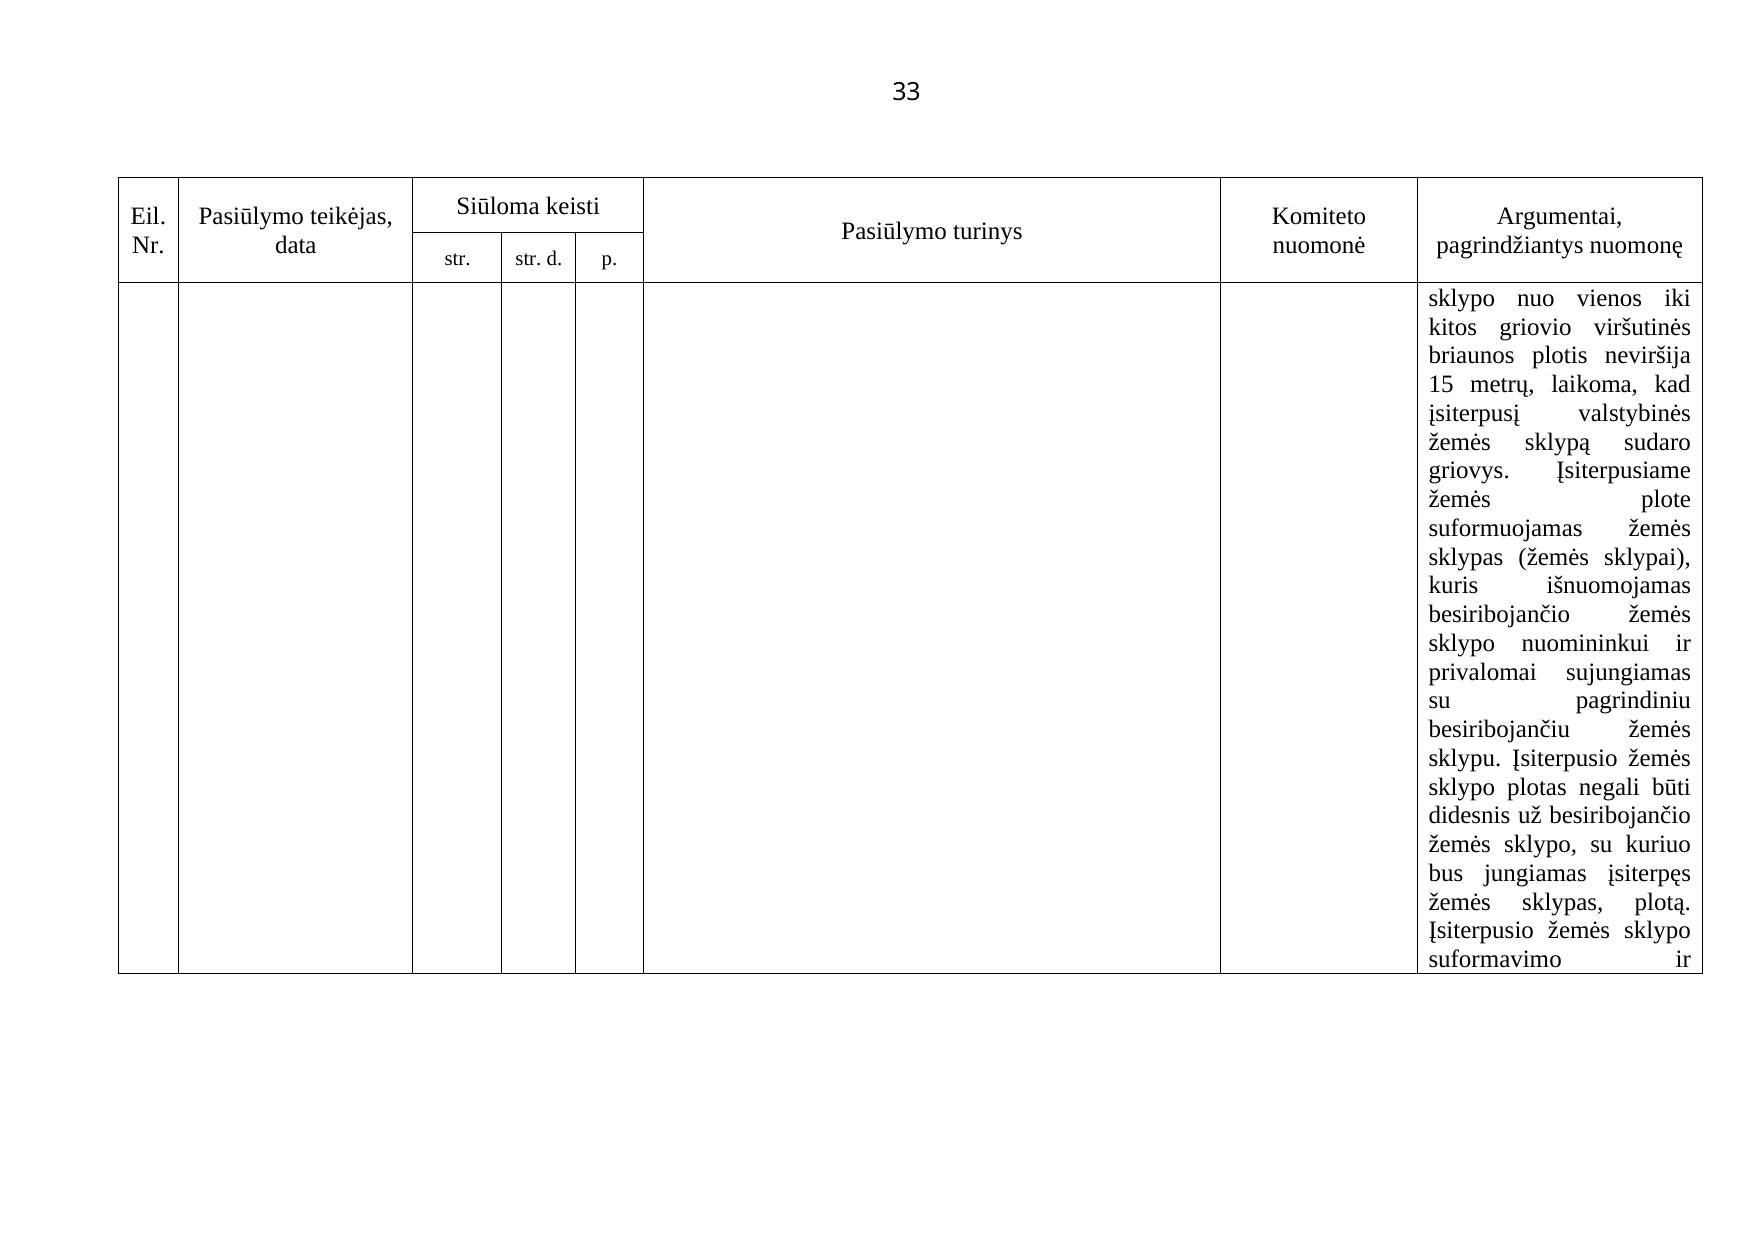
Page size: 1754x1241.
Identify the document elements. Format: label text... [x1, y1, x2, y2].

table_cell [644, 283, 1220, 973]
table_cell [502, 283, 575, 973]
table_cell [576, 283, 643, 973]
table_cell str. d. [502, 233, 575, 282]
table_header Siūloma keisti [413, 178, 643, 232]
table_header Komiteto nuomonė [1221, 178, 1417, 282]
table_cell sklypo nuo vienos iki kitos griovio viršutinės briaunos plotis neviršija 15 metrų, laikoma, kad įsiterpusį valstybinės žemės sklypą sudaro griovys. Įsiterpusiame žemės plote suformuojamas žemės sklypas (žemės sklypai), kuris išnuomojamas besiribojančio žemės sklypo nuomininkui ir privalomai sujungiamas su pagrindiniu besiribojančiu žemės sklypu. Įsiterpusio žemės sklypo plotas negali būti didesnis už besiribojančio žemės sklypo, su kuriuo bus jungiamas įsiterpęs žemės sklypas, plotą. Įsiterpusio žemės sklypo suformavimo ir [1418, 283, 1702, 973]
table_header Pasiūlymo teikėjas, data [179, 178, 412, 282]
table_cell [179, 283, 412, 973]
table_cell [413, 283, 501, 973]
table_header Argumentai, pagrindžiantys nuomonę [1418, 178, 1702, 282]
table_cell [1221, 283, 1417, 973]
table_header Eil. Nr. [119, 178, 178, 282]
table_header Pasiūlymo turinys [644, 178, 1220, 282]
table_cell [119, 283, 178, 973]
table_cell str. [413, 233, 501, 282]
table_cell p. [576, 233, 643, 282]
